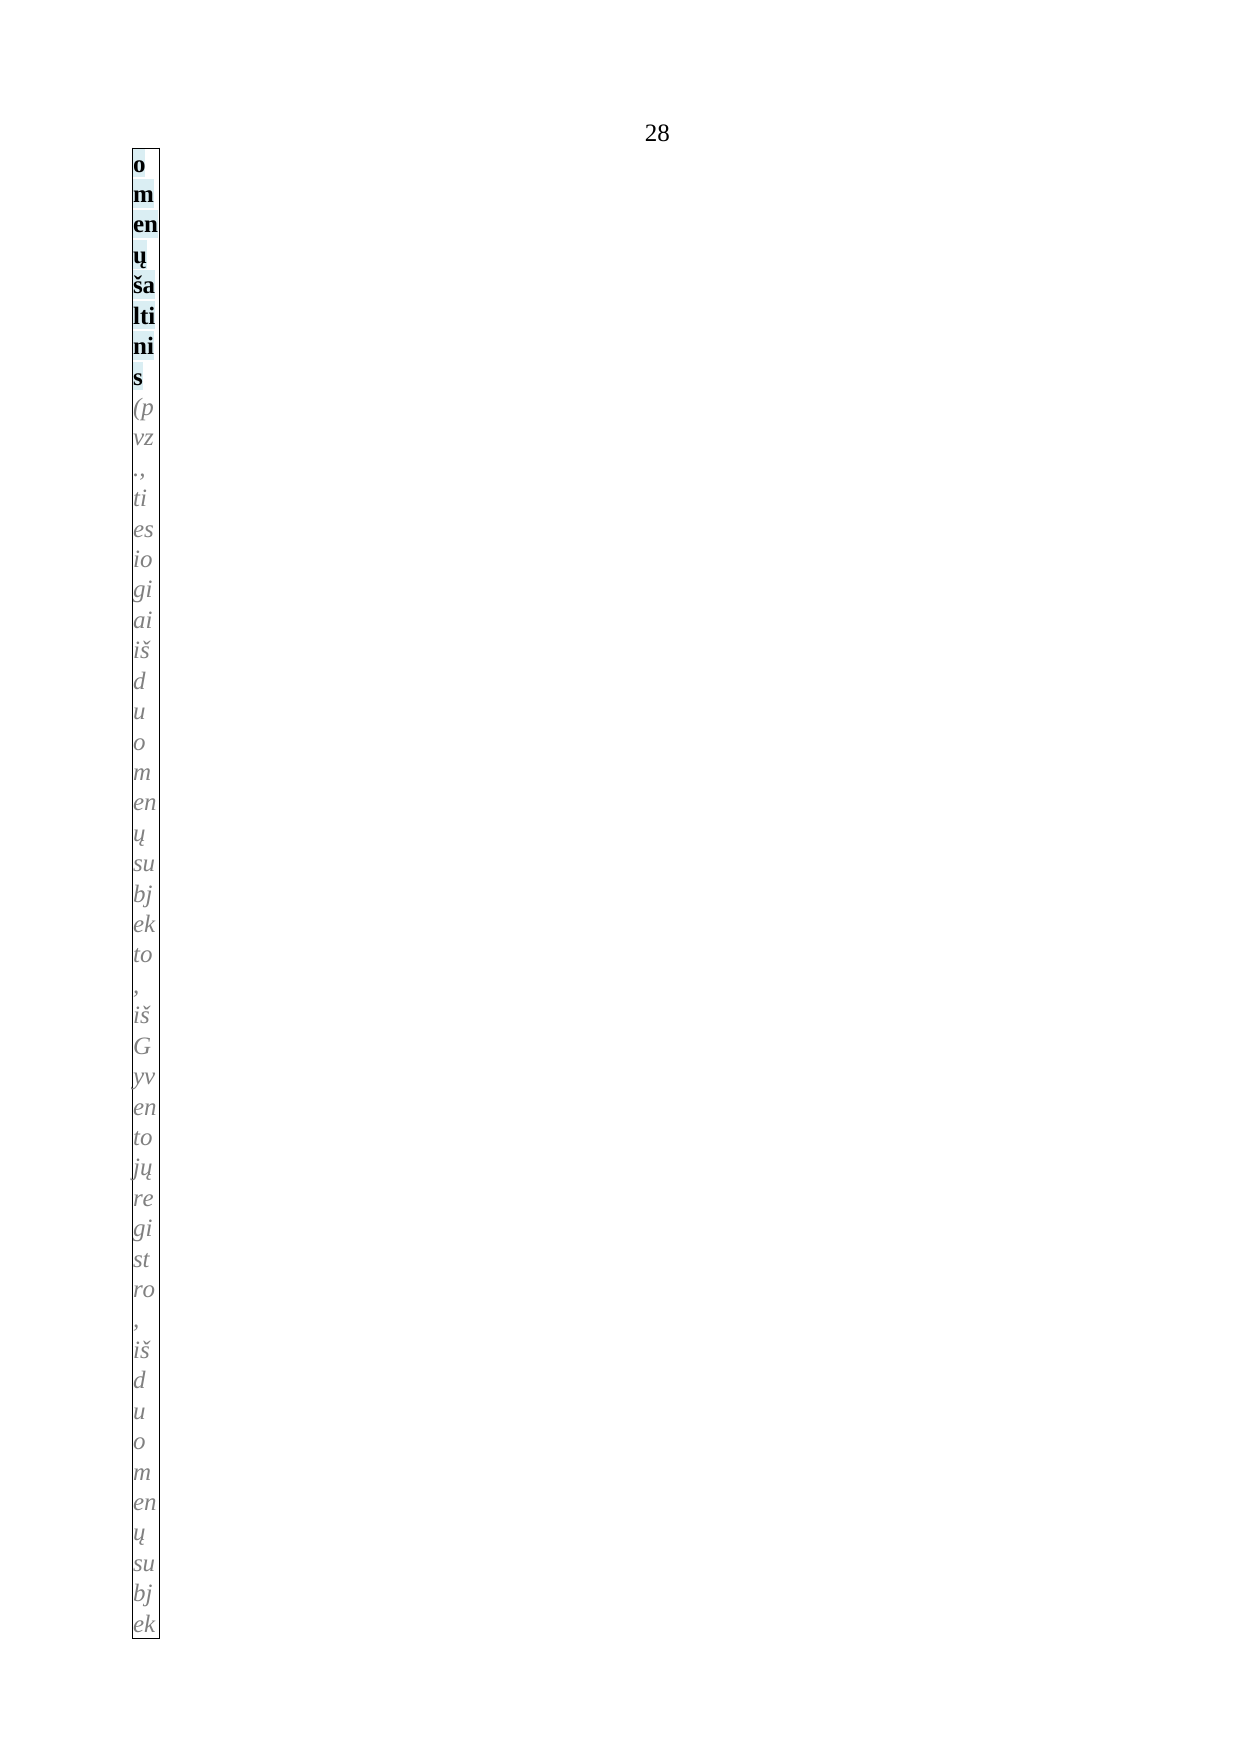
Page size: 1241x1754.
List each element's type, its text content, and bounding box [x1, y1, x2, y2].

table_cell omenų šaltinis (pvz., tiesiogiai iš duomenų subjekto, iš Gyventojų registro, iš duomenų subjek [133, 149, 159, 1637]
